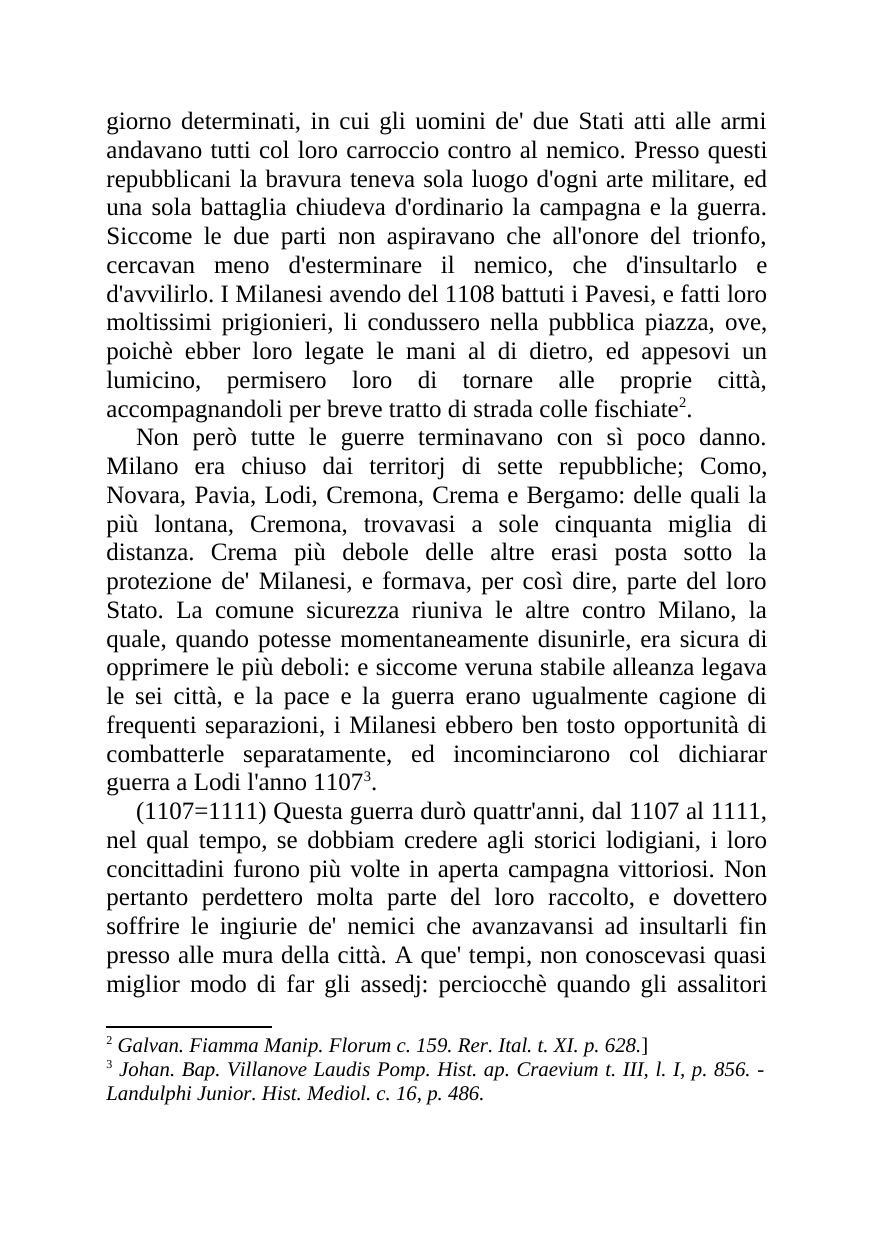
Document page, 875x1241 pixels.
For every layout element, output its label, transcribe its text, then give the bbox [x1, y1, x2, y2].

text Non però tutte le guerre terminavano con sì poco danno. Milano era chiuso dai territorj di sette repubbliche; Como, Novara, Pavia, Lodi, Cremona, Crema e Bergamo: delle quali la più lontana, Cremona, trovavasi a sole cinquanta miglia di distanza. Crema più debole delle altre erasi posta sotto la protezione de' Milanesi, e formava, per così dire, parte del loro Stato. La comune sicurezza riuniva le altre contro Milano, la quale, quando potesse momentaneamente disunirle, era sicura di opprimere le più deboli: e siccome veruna stabile alleanza legava le sei città, e la pace e la guerra erano ugualmente cagione di frequenti separazioni, i Milanesi ebbero ben tosto opportunità di combatterle separatamente, ed incominciarono col dichiarar guerra a Lodi l'anno 1107. [106, 422, 768, 796]
text (1107=1111) Questa guerra durò quattr'anni, dal 1107 al 1111, nel qual tempo, se dobbiam credere agli storici lodigiani, i loro concittadini furono più volte in aperta campagna vittoriosi. Non pertanto perdettero molta parte del loro raccolto, e dovettero soffrire le ingiurie de' nemici che avanzavansi ad insultarli fin presso alle mura della città. A que' tempi, non conoscevasi quasi miglior modo di far gli assedj: perciocchè quando gli assalitori [106, 796, 768, 997]
text Johan. Bap. Villanove Laudis Pomp. Hist. ap. Craevium t. III, l. I, p. 856. - Landulphi Junior. Hist. Mediol. c. 16, p. 486. [106, 1057, 768, 1105]
text giorno determinati, in cui gli uomini de' due Stati atti alle armi andavano tutti col loro carroccio contro al nemico. Presso questi repubblicani la bravura teneva sola luogo d'ogni arte militare, ed una sola battaglia chiudeva d'ordinario la campagna e la guerra. Siccome le due parti non aspiravano che all'onore del trionfo, cercavan meno d'esterminare il nemico, che d'insultarlo e d'avvilirlo. I Milanesi avendo del 1108 battuti i Pavesi, e fatti loro moltissimi prigionieri, li condussero nella pubblica piazza, ove, poichè ebber loro legate le mani al di dietro, ed appesovi un lumicino, permisero loro di tornare alle proprie città, accompagnandoli per breve tratto di strada colle fischiate. [106, 106, 768, 422]
text Galvan. Fiamma Manip. Florum c. 159. Rer. Ital. t. XI. p. 628.] [106, 1033, 768, 1057]
